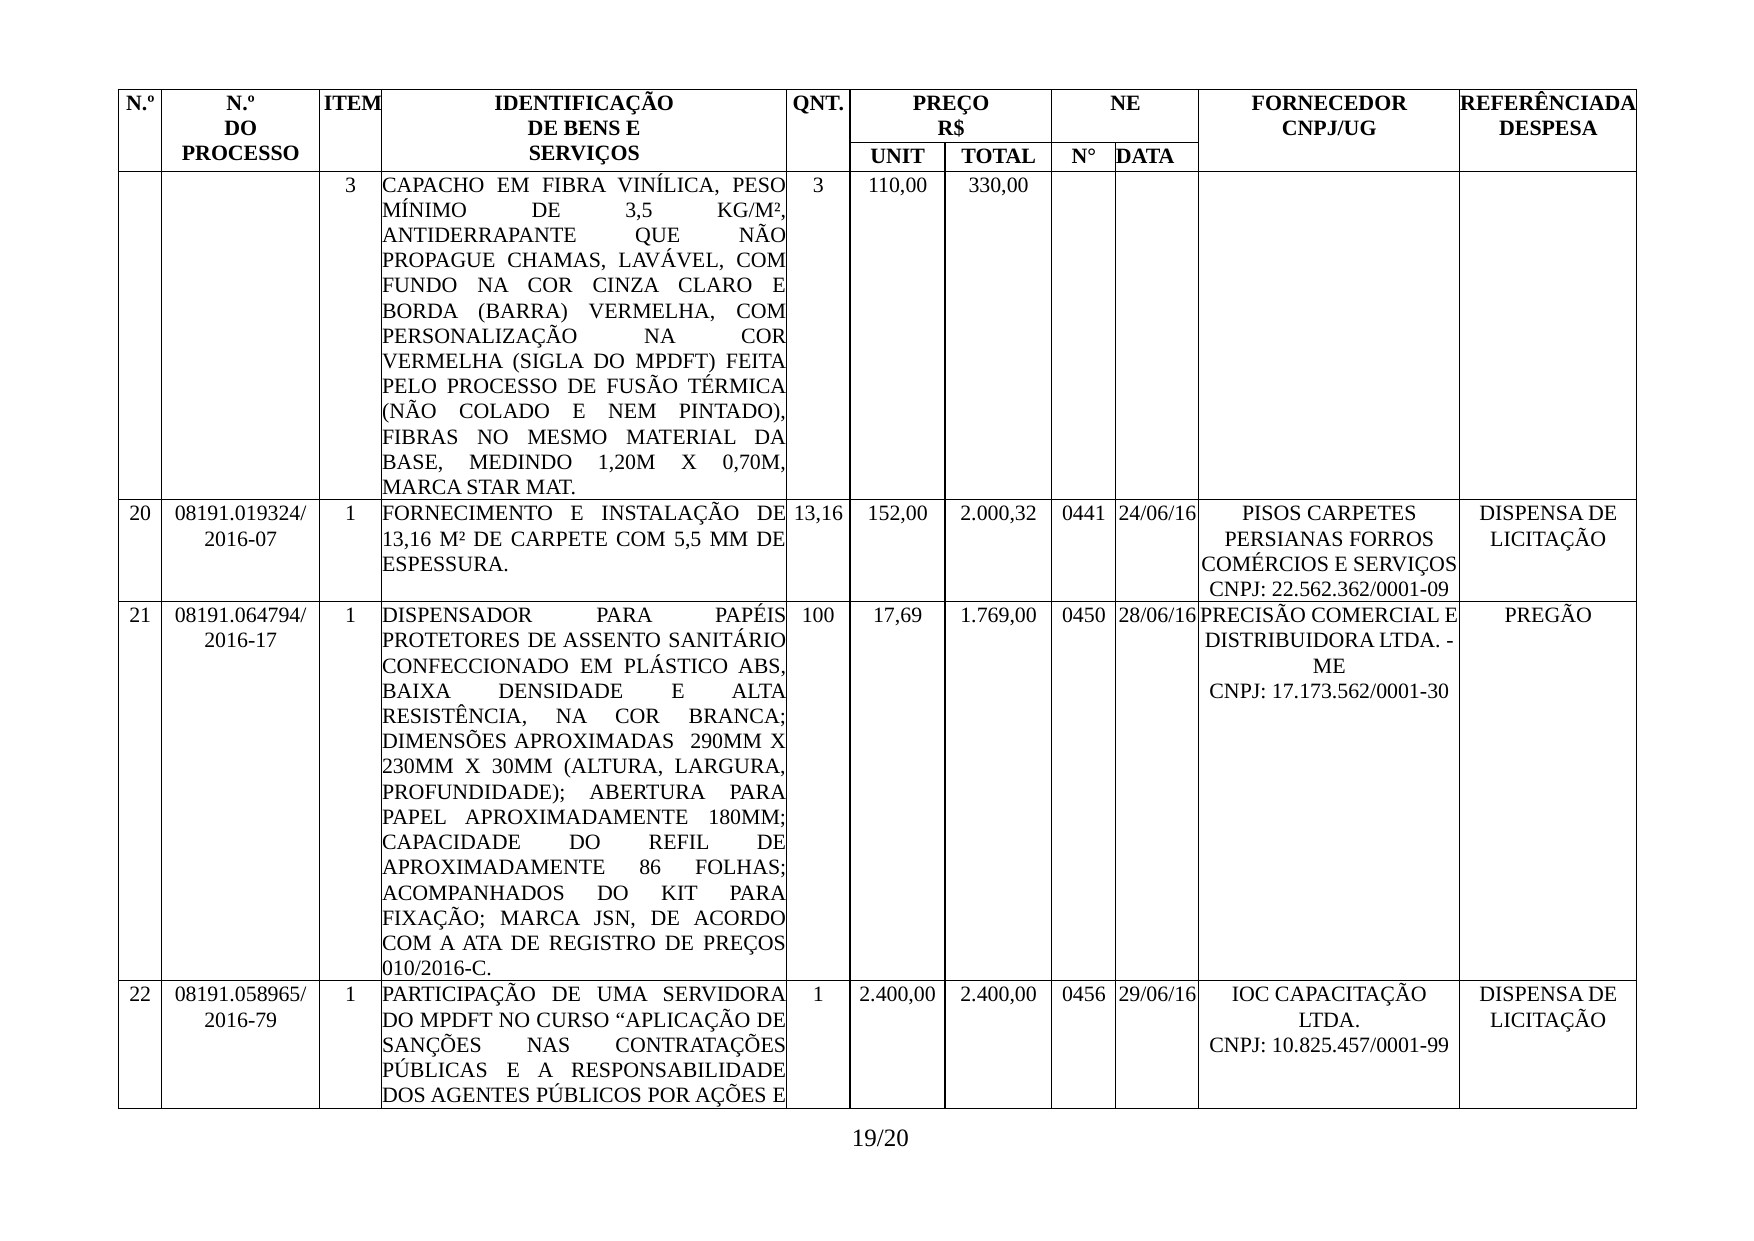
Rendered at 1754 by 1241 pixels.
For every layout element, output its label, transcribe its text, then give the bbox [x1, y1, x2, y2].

table_cell 22 [119, 981, 161, 1107]
table_cell DISPENSA DE LICITAÇÃO [1460, 500, 1636, 601]
table_cell 17,69 [851, 602, 944, 980]
table_cell 0456 [1052, 981, 1115, 1107]
table_cell 1 [320, 602, 381, 980]
table_cell PARTICIPAÇÃO DE UMA SERVIDORA DO MPDFT NO CURSO “APLICAÇÃO DE SANÇÕES NAS CONTRATAÇÕES PÚBLICAS E A RESPONSABILIDADE DOS AGENTES PÚBLICOS POR AÇÕES E [382, 981, 786, 1107]
table_cell 21 [119, 602, 161, 980]
table_cell 08191.064794/ 2016-17 [162, 602, 319, 980]
table_header N.º [119, 90, 161, 171]
table_cell DISPENSADOR PARA PAPÉIS PROTETORES DE ASSENTO SANITÁRIO CONFECCIONADO EM PLÁSTICO ABS, BAIXA DENSIDADE E ALTA RESISTÊNCIA, NA COR BRANCA; DIMENSÕES APROXIMADAS 290MM X 230MM X 30MM (ALTURA, LARGURA, PROFUNDIDADE); ABERTURA PARA PAPEL APROXIMADAMENTE 180MM; CAPACIDADE DO REFIL DE APROXIMADAMENTE 86 FOLHAS; ACOMPANHADOS DO KIT PARA FIXAÇÃO; MARCA JSN, DE ACORDO COM A ATA DE REGISTRO DE PREÇOS 010/2016-C. [382, 602, 786, 980]
table_header IDENTIFICAÇÃO DE BENS E SERVIÇOS [382, 90, 786, 171]
table_cell 20 [119, 500, 161, 601]
table_cell N° [1052, 143, 1115, 171]
table_cell PRECISÃO COMERCIAL E DISTRIBUIDORA LTDA. - ME CNPJ: 17.173.562/0001-30 [1199, 602, 1459, 980]
table_cell CAPACHO EM FIBRA VINÍLICA, PESO MÍNIMO DE 3,5 KG/M², ANTIDERRAPANTE QUE NÃO PROPAGUE CHAMAS, LAVÁVEL, COM FUNDO NA COR CINZA CLARO E BORDA (BARRA) VERMELHA, COM PERSONALIZAÇÃO NA COR VERMELHA (SIGLA DO MPDFT) FEITA PELO PROCESSO DE FUSÃO TÉRMICA (NÃO COLADO E NEM PINTADO), FIBRAS NO MESMO MATERIAL DA BASE, MEDINDO 1,20M X 0,70M, MARCA STAR MAT. [382, 172, 786, 499]
table_cell PISOS CARPETES PERSIANAS FORROS COMÉRCIOS E SERVIÇOS CNPJ: 22.562.362/0001-09 [1199, 500, 1459, 601]
table_header QNT. [787, 90, 849, 171]
table_cell 2.400,00 [946, 981, 1051, 1107]
table_cell [1460, 172, 1636, 499]
table_cell 08191.019324/ 2016-07 [162, 500, 319, 601]
table_header NE [1052, 90, 1198, 142]
table_cell DATA [1116, 143, 1198, 171]
table_cell [1116, 172, 1198, 499]
table_cell 3 [787, 172, 849, 499]
table_cell 100 [787, 602, 849, 980]
table_cell 3 [320, 172, 381, 499]
table_cell 1.769,00 [946, 602, 1051, 980]
table_cell 1 [787, 981, 849, 1107]
table_header PREÇO R$ [851, 90, 1051, 142]
table_cell IOC CAPACITAÇÃO LTDA. CNPJ: 10.825.457/0001-99 [1199, 981, 1459, 1107]
table_header REFERÊNCIADA DESPESA [1460, 90, 1636, 171]
table_cell 13,16 [787, 500, 849, 601]
table_cell 08191.058965/ 2016-79 [162, 981, 319, 1107]
table_cell 28/06/16 [1116, 602, 1198, 980]
table_cell 0450 [1052, 602, 1115, 980]
table_cell 2.400,00 [851, 981, 944, 1107]
table_cell 330,00 [946, 172, 1051, 499]
table_cell 24/06/16 [1116, 500, 1198, 601]
table_cell 0441 [1052, 500, 1115, 601]
table_cell [1199, 172, 1459, 499]
table_cell FORNECIMENTO E INSTALAÇÃO DE 13,16 M² DE CARPETE COM 5,5 MM DE ESPESSURA. [382, 500, 786, 601]
table_cell 110,00 [851, 172, 944, 499]
table_cell PREGÃO [1460, 602, 1636, 980]
table_cell 29/06/16 [1116, 981, 1198, 1107]
table_cell [162, 172, 319, 499]
table_header ITEM [320, 90, 381, 171]
table_cell 152,00 [851, 500, 944, 601]
table_cell TOTAL [946, 143, 1051, 171]
table_header FORNECEDOR CNPJ/UG [1199, 90, 1459, 171]
table_cell [119, 172, 161, 499]
table_cell UNIT [851, 143, 944, 171]
table_cell [1052, 172, 1115, 499]
table_cell DISPENSA DE LICITAÇÃO [1460, 981, 1636, 1107]
table_cell 1 [320, 981, 381, 1107]
table_header N.º DO PROCESSO [162, 90, 319, 171]
table_cell 1 [320, 500, 381, 601]
table_cell 2.000,32 [946, 500, 1051, 601]
